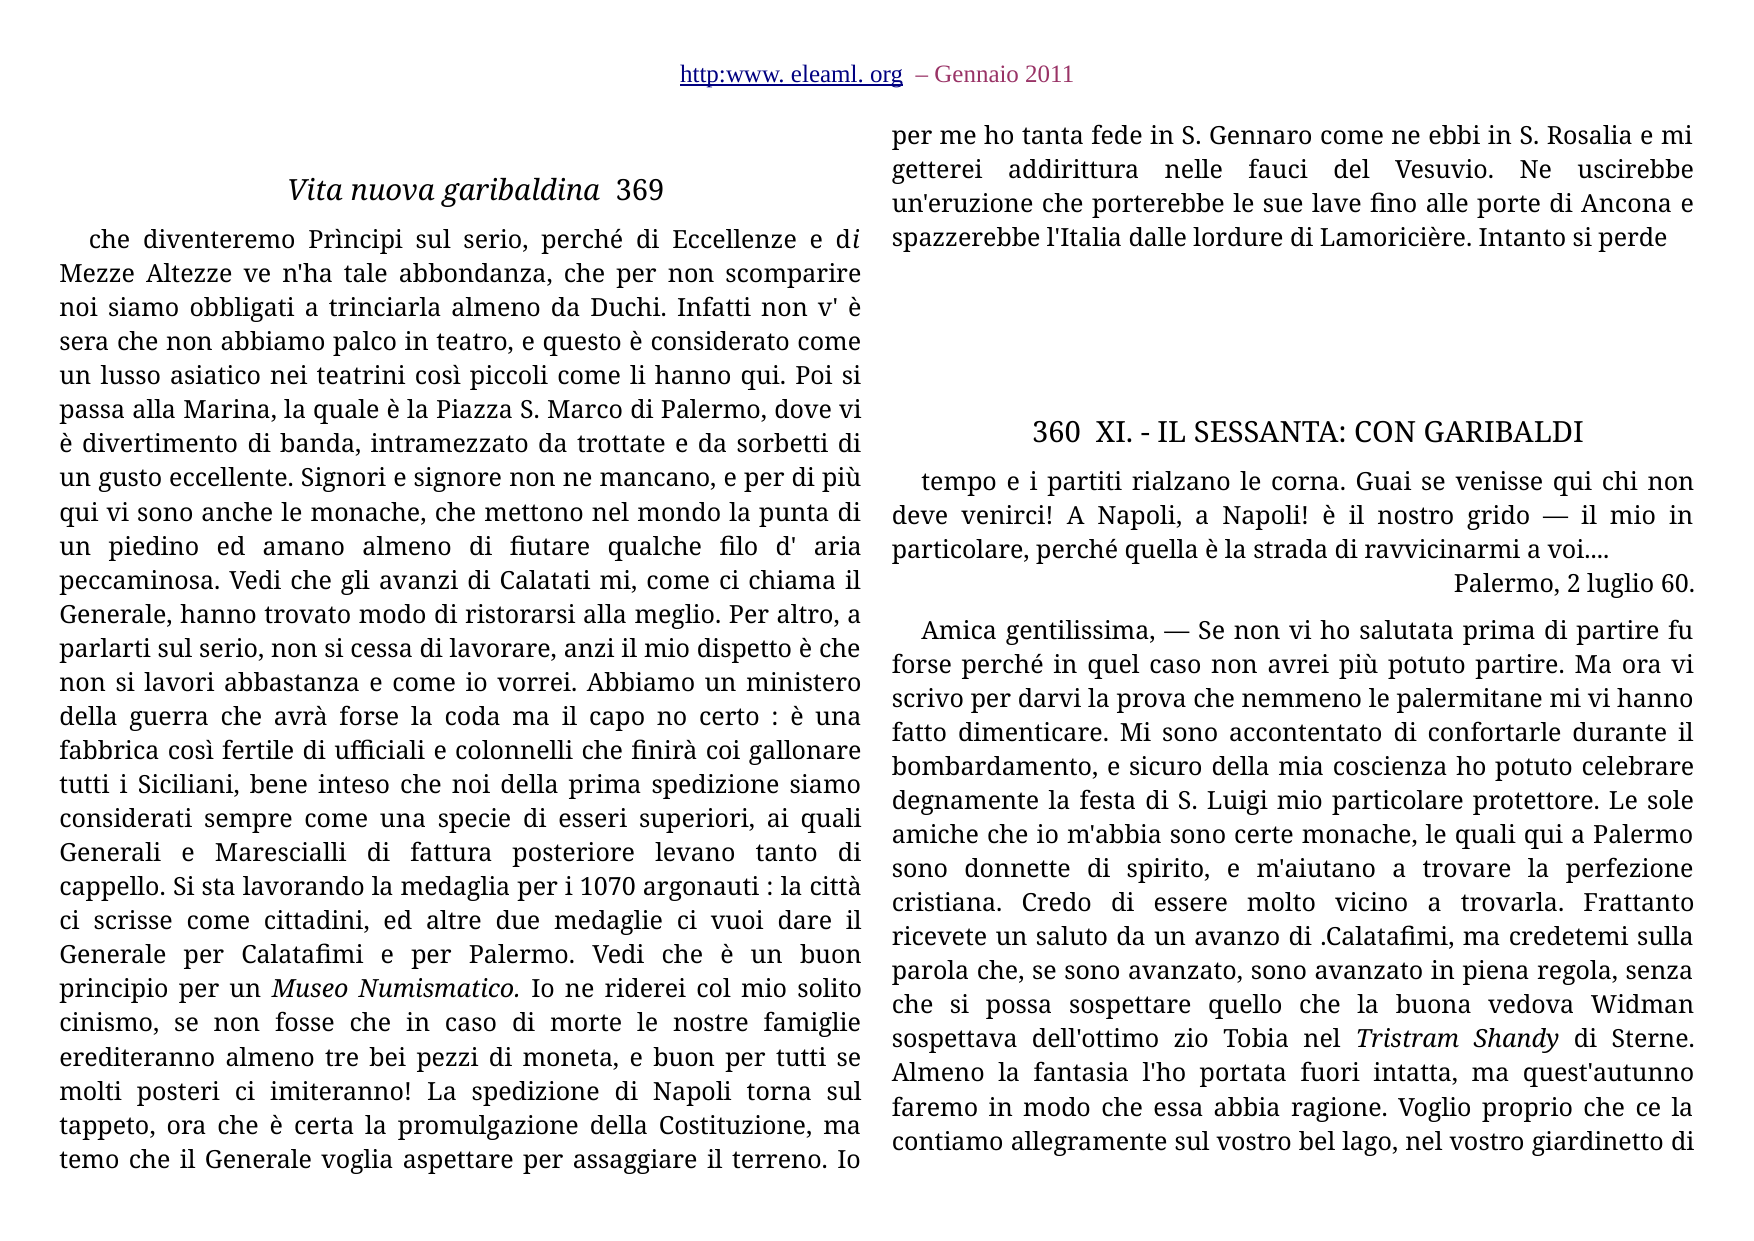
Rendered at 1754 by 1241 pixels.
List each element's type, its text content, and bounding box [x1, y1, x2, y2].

text Amica gentilissima, — Se non vi ho salutata prima di partire fu forse perché in quel caso non avrei più potuto partire. Ma ora vi scrivo per darvi la prova che nemmeno le palermitane mi vi hanno fatto dimenticare. Mi sono accontentato di confortarle durante il bombardamento, e sicuro della mia coscienza ho potuto celebrare degnamente la festa di S. Luigi mio particolare protettore. Le sole amiche che io m'abbia sono certe monache, le quali qui a Palermo sono donnette di spirito, e m'aiutano a trovare la perfezione cristiana. Credo di essere molto vicino a trovarla. Frattanto ricevete un saluto da un avanzo di .Calatafimi, ma credetemi sulla parola che, se sono avanzato, sono avanzato in piena regola, senza che si possa sospettare quello che la buona vedova Widman sospettava dell'ottimo zio Tobia nel Tristram Shandy di Sterne. Almeno la fantasia l'ho portata fuori intatta, ma quest'autunno faremo in modo che essa abbia ragione. Voglio proprio che ce la contiamo allegramente sul vostro bel lago, nel vostro giardinetto di [892, 612, 1695, 1157]
text Vita nuova garibaldina 369 [59, 169, 862, 209]
text per me ho tanta fede in S. Gennaro come ne ebbi in S. Rosalia e mi getterei addirittura nelle fauci del Vesuvio. Ne uscirebbe un'eruzione che porterebbe le sue lave fino alle porte di Ancona e spazzerebbe l'Italia dalle lordure di Lamoricière. Intanto si perde [892, 117, 1695, 253]
text Palermo, 2 luglio 60. [892, 566, 1695, 600]
text 360 XI. - IL SESSANTA: CON GARIBALDI [892, 411, 1695, 451]
text tempo e i partiti rialzano le corna. Guai se venisse qui chi non deve venirci! A Napoli, a Napoli! è il nostro grido — il mio in particolare, perché quella è la strada di ravvicinarmi a voi.... [892, 463, 1695, 566]
text che diventeremo Prìncipi sul serio, perché di Eccellenze e di Mezze Altezze ve n'ha tale abbondanza, che per non scomparire noi siamo obbligati a trinciarla almeno da Duchi. Infatti non v' è sera che non abbiamo palco in teatro, e questo è considerato come un lusso asiatico nei teatrini così piccoli come li hanno qui. Poi si passa alla Marina, la quale è la Piazza S. Marco di Palermo, dove vi è divertimento di banda, intramezzato da trottate e da sorbetti di un gusto eccellente. Signori e signore non ne mancano, e per di più qui vi sono anche le monache, che mettono nel mondo la punta di un piedino ed amano almeno di fiutare qualche filo d' aria peccaminosa. Vedi che gli avanzi di Calatati mi, come ci chiama il Generale, hanno trovato modo di ristorarsi alla meglio. Per altro, a parlarti sul serio, non si cessa di lavorare, anzi il mio dispetto è che non si lavori abbastanza e come io vorrei. Abbiamo un ministero della guerra che avrà forse la coda ma il capo no certo : è una fabbrica così fertile di ufficiali e colonnelli che finirà coi gallonare tutti i Siciliani, bene inteso che noi della prima spedizione siamo considerati sempre come una specie di esseri superiori, ai quali Generali e Marescialli di fattura posteriore levano tanto di cappello. Si sta lavorando la medaglia per i 1070 argonauti : la città ci scrisse come cittadini, ed altre due medaglie ci vuoi dare il Generale per Calatafimi e per Palermo. Vedi che è un buon principio per un Museo Numismatico. Io ne riderei col mio solito cinismo, se non fosse che in caso di morte le nostre famiglie erediteranno almeno tre bei pezzi di moneta, e buon per tutti se molti posteri ci imiteranno! La spedizione di Napoli torna sul tappeto, ora che è certa la promulgazione della Costituzione, ma temo che il Generale voglia aspettare per assaggiare il terreno. Io [59, 222, 862, 1175]
